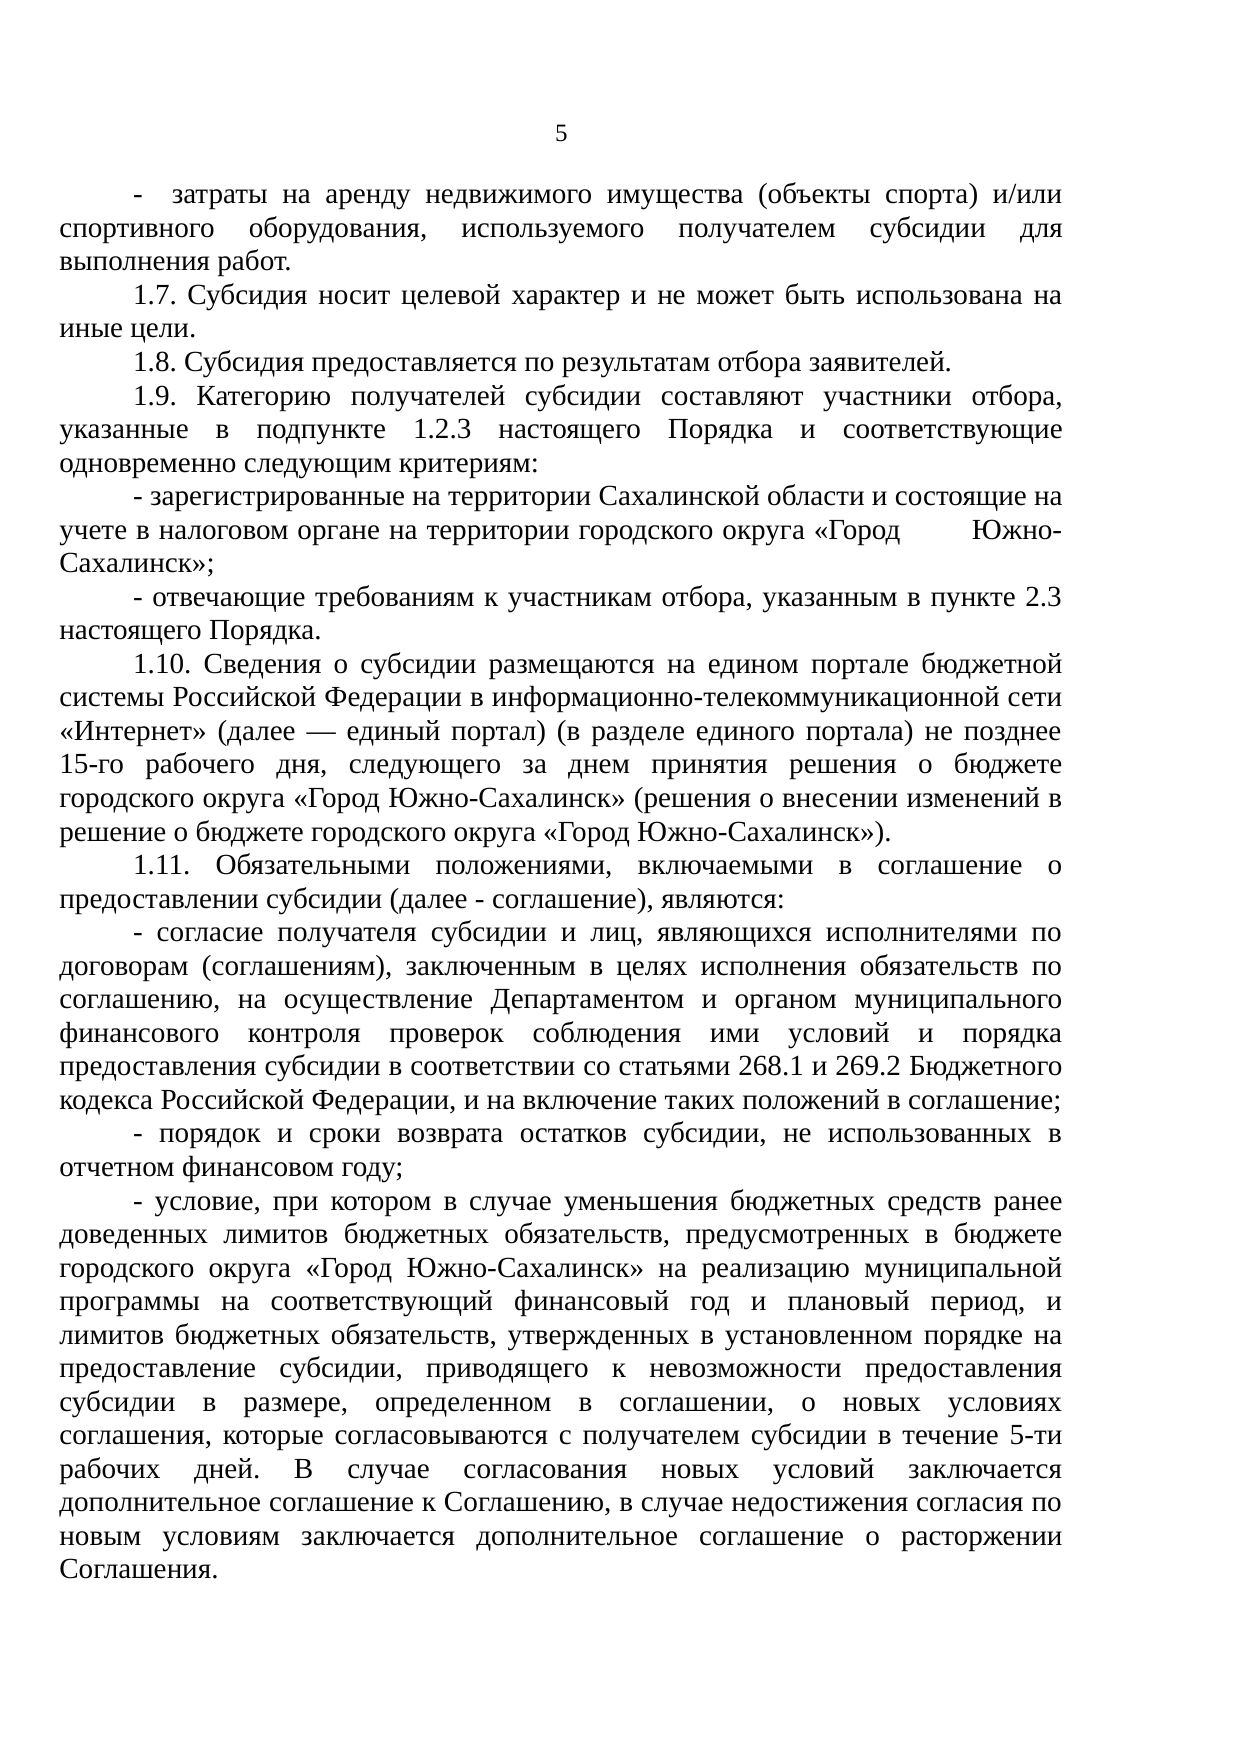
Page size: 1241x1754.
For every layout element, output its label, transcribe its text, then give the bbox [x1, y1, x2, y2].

text 1.11. Обязательными положениями, включаемыми в соглашение о предоставлении субсидии (далее - соглашение), являются: [59, 847, 1063, 914]
text - зарегистрированные на территории Сахалинской области и состоящие на учете в налоговом органе на территории городского округа «Город Южно-Сахалинск»; [59, 478, 1063, 579]
text - отвечающие требованиям к участникам отбора, указанным в пункте 2.3 настоящего Порядка. [59, 579, 1063, 646]
text 1.9. Категорию получателей субсидии составляют участники отбора, указанные в подпункте 1.2.3 настоящего Порядка и соответствующие одновременно следующим критериям: [59, 378, 1063, 478]
text - затраты на аренду недвижимого имущества (объекты спорта) и/или спортивного оборудования, используемого получателем субсидии для выполнения работ. [59, 176, 1063, 277]
text - согласие получателя субсидии и лиц, являющихся исполнителями по договорам (соглашениям), заключенным в целях исполнения обязательств по соглашению, на осуществление Департаментом и органом муниципального финансового контроля проверок соблюдения ими условий и порядка предоставления субсидии в соответствии со статьями 268.1 и 269.2 Бюджетного кодекса Российской Федерации, и на включение таких положений в соглашение; [59, 914, 1063, 1116]
text 1.8. Субсидия предоставляется по результатам отбора заявителей. [59, 344, 1063, 378]
text - условие, при котором в случае уменьшения бюджетных средств ранее доведенных лимитов бюджетных обязательств, предусмотренных в бюджете городского округа «Город Южно-Сахалинск» на реализацию муниципальной программы на соответствующий финансовый год и плановый период, и лимитов бюджетных обязательств, утвержденных в установленном порядке на предоставление субсидии, приводящего к невозможности предоставления субсидии в размере, определенном в соглашении, о новых условиях соглашения, которые согласовываются с получателем субсидии в течение 5-ти рабочих дней. В случае согласования новых условий заключается дополнительное соглашение к Соглашению, в случае недостижения согласия по новым условиям заключается дополнительное соглашение о расторжении Соглашения. [59, 1183, 1063, 1585]
text 1.10. Сведения о субсидии размещаются на едином портале бюджетной системы Российской Федерации в информационно-телекоммуникационной сети «Интернет» (далее — единый портал) (в разделе единого портала) не позднее 15-го рабочего дня, следующего за днем принятия решения о бюджете городского округа «Город Южно-Сахалинск» (решения о внесении изменений в решение о бюджете городского округа «Город Южно-Сахалинск»). [59, 646, 1063, 847]
text - порядок и сроки возврата остатков субсидии, не использованных в отчетном финансовом году; [59, 1116, 1063, 1183]
text 1.7. Субсидия носит целевой характер и не может быть использована на иные цели. [59, 277, 1063, 344]
